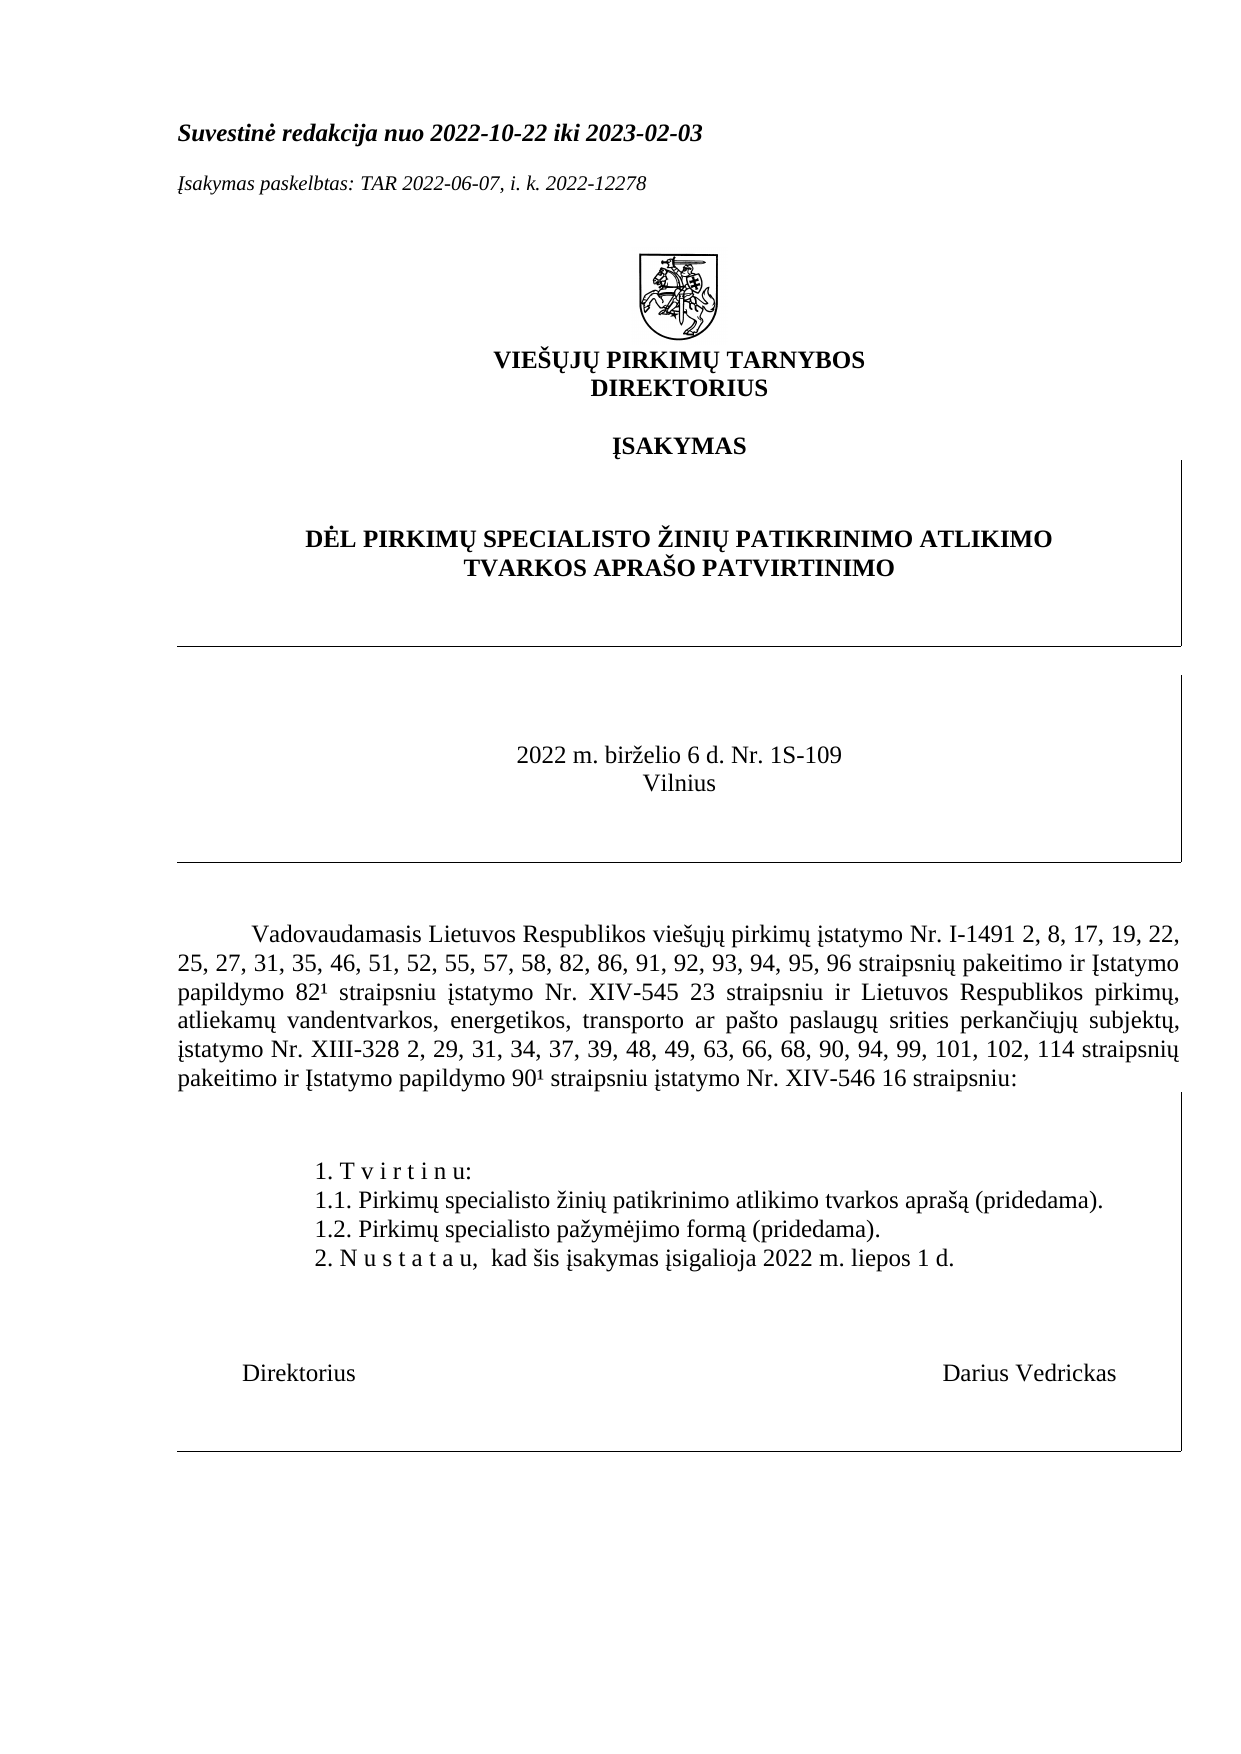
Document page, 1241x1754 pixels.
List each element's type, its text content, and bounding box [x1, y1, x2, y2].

text DIREKTORIUS [177, 373, 1181, 402]
text ĮSAKYMAS [177, 431, 1181, 460]
text 2. N u s t a t a u, kad šis įsakymas įsigalioja 2022 m. liepos 1 d. [177, 1243, 1181, 1271]
text VIEŠŲJŲ PIRKIMŲ TARNYBOS [177, 345, 1181, 373]
text DĖL PIRKIMŲ Specialisto ŽINIŲ PATIKRINIMO atlikimo tvarkos APRAŠO PATVIRTINIMO [177, 460, 1181, 646]
text Direktorius Darius Vedrickas [177, 1358, 1181, 1451]
text 1.1. Pirkimų specialisto žinių patikrinimo atlikimo tvarkos aprašą (pridedama). [177, 1185, 1181, 1214]
text 1. T v i r t i n u: [177, 1092, 1181, 1185]
text Vadovaudamasis Lietuvos Respublikos viešųjų pirkimų įstatymo Nr. I-1491 2, 8, 17, 19, 22, 25, 27, 31, 35, 46, 51, 52, 55, 57, 58, 82, 86, 91, 92, 93, 94, 95, 96 straipsnių pakeitimo ir Įstatymo papildymo 82¹ straipsniu įstatymo Nr. XIV-545 23 straipsniu ir Lietuvos Respublikos pirkimų, atliekamų vandentvarkos, energetikos, transporto ar pašto paslaugų srities perkančiųjų subjektų, įstatymo Nr. XIII-328 2, 29, 31, 34, 37, 39, 48, 49, 63, 66, 68, 90, 94, 99, 101, 102, 114 straipsnių pakeitimo ir Įstatymo papildymo 90¹ straipsniu įstatymo Nr. XIV-546 16 straipsniu: [177, 919, 1181, 1092]
text Įsakymas paskelbtas: TAR 2022-06-07, i. k. 2022-12278 [177, 171, 1181, 195]
text Suvestinė redakcija nuo 2022-10-22 iki 2023-02-03 [177, 118, 1181, 147]
text Vilnius [177, 768, 1181, 862]
text 1.2. Pirkimų specialisto pažymėjimo formą (pridedama). [177, 1214, 1181, 1243]
text 2022 m. birželio 6 d. Nr. 1S-109 [177, 675, 1181, 768]
